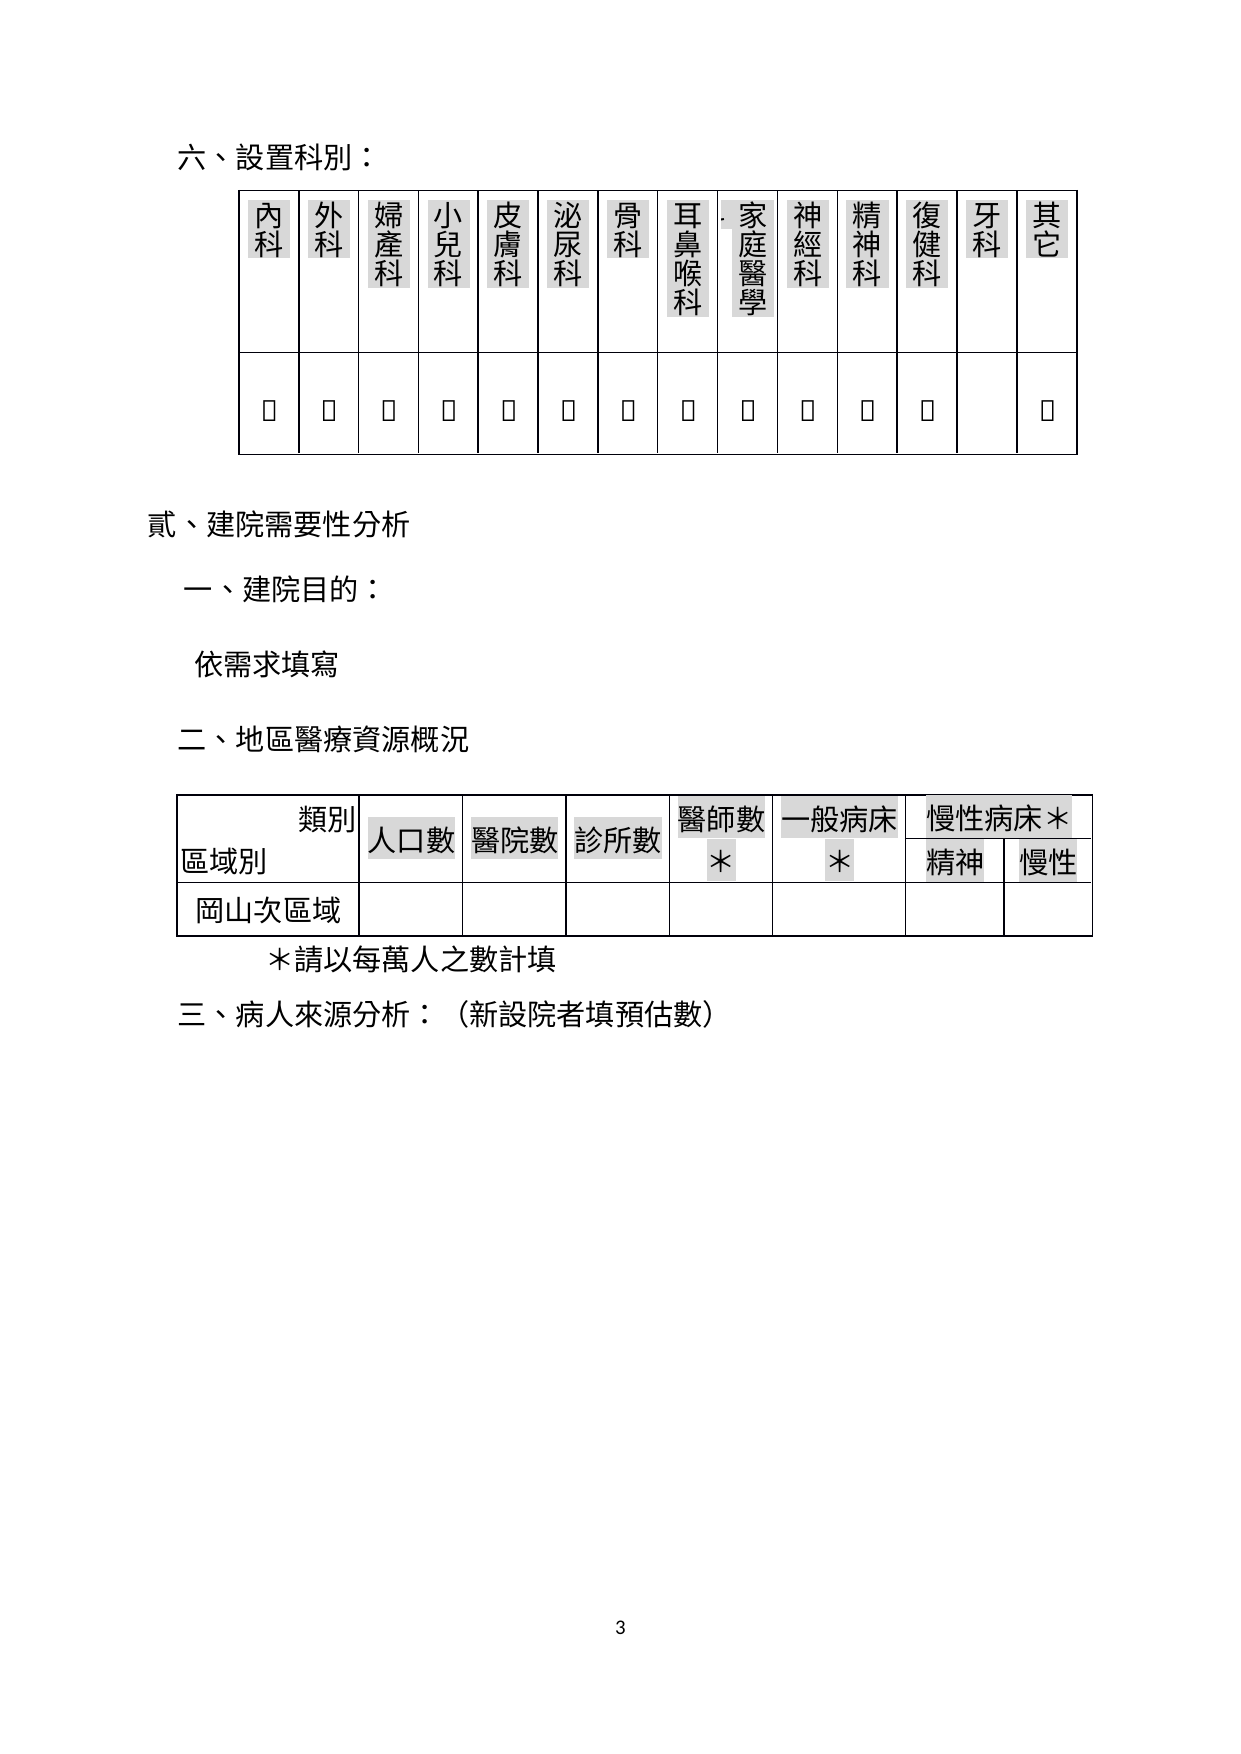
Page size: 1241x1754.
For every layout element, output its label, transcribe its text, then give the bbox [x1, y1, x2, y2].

table_header 類別 區域別 [178, 796, 358, 882]
text 一、建院目的： [148, 544, 1092, 619]
text 二、地區醫療資源概況 [148, 694, 1092, 769]
table_header 人口數 [360, 796, 462, 882]
table_header 其它 [1018, 191, 1076, 352]
table_header 泌尿科 [539, 191, 597, 352]
table_header 皮膚科 [479, 191, 537, 352]
text 三、病人來源分析：（新設院者填預估數） [148, 991, 1092, 1034]
table_header 牙科 [958, 191, 1016, 352]
table_header 內科 [240, 191, 298, 352]
text 六、設置科別： [148, 135, 1092, 177]
table_cell [567, 883, 669, 935]
table_cell  [539, 353, 597, 453]
table_header 神經科 [778, 191, 837, 352]
table_header 一般病床＊ [773, 796, 905, 882]
table_header 慢性病床＊ [906, 796, 1092, 838]
table_cell [958, 353, 1016, 453]
table_cell  [240, 353, 298, 453]
table_header 醫師數＊ [670, 796, 772, 882]
table_cell  [1018, 353, 1076, 453]
table_header 診所數 [567, 796, 669, 882]
table_cell  [898, 353, 956, 453]
table_header 復健科 [898, 191, 956, 352]
table_cell [463, 883, 565, 935]
table_header 精神科 [838, 191, 896, 352]
table_cell  [419, 353, 477, 453]
table_cell  [599, 353, 657, 453]
table_cell [1005, 882, 1092, 935]
table_header 外科 [300, 191, 358, 352]
text 依需求填寫 [148, 619, 1092, 694]
table_cell  [479, 353, 537, 453]
table_cell [670, 883, 772, 935]
table_header 家庭醫學科 [718, 191, 777, 352]
table_header 耳鼻喉科 [658, 191, 717, 352]
table_cell [773, 883, 905, 935]
table_cell  [300, 353, 358, 453]
table_cell  [718, 353, 777, 453]
table_cell 慢性 [1005, 838, 1092, 882]
text ＊請以每萬人之數計填 [148, 937, 1092, 979]
table_header 婦產科 [359, 191, 418, 352]
table_header 骨科 [599, 191, 657, 352]
table_cell 精神 [906, 839, 1003, 882]
table_cell [906, 883, 1003, 935]
text 貳、建院需要性分析 [148, 502, 1092, 544]
table_cell  [838, 353, 896, 453]
table_header 小兒科 [419, 191, 477, 352]
table_cell  [359, 353, 418, 453]
table_header 醫院數 [463, 796, 565, 882]
table_cell  [658, 353, 717, 453]
table_cell [360, 883, 462, 935]
table_cell  [778, 353, 837, 453]
table_cell 岡山次區域 [178, 883, 358, 935]
